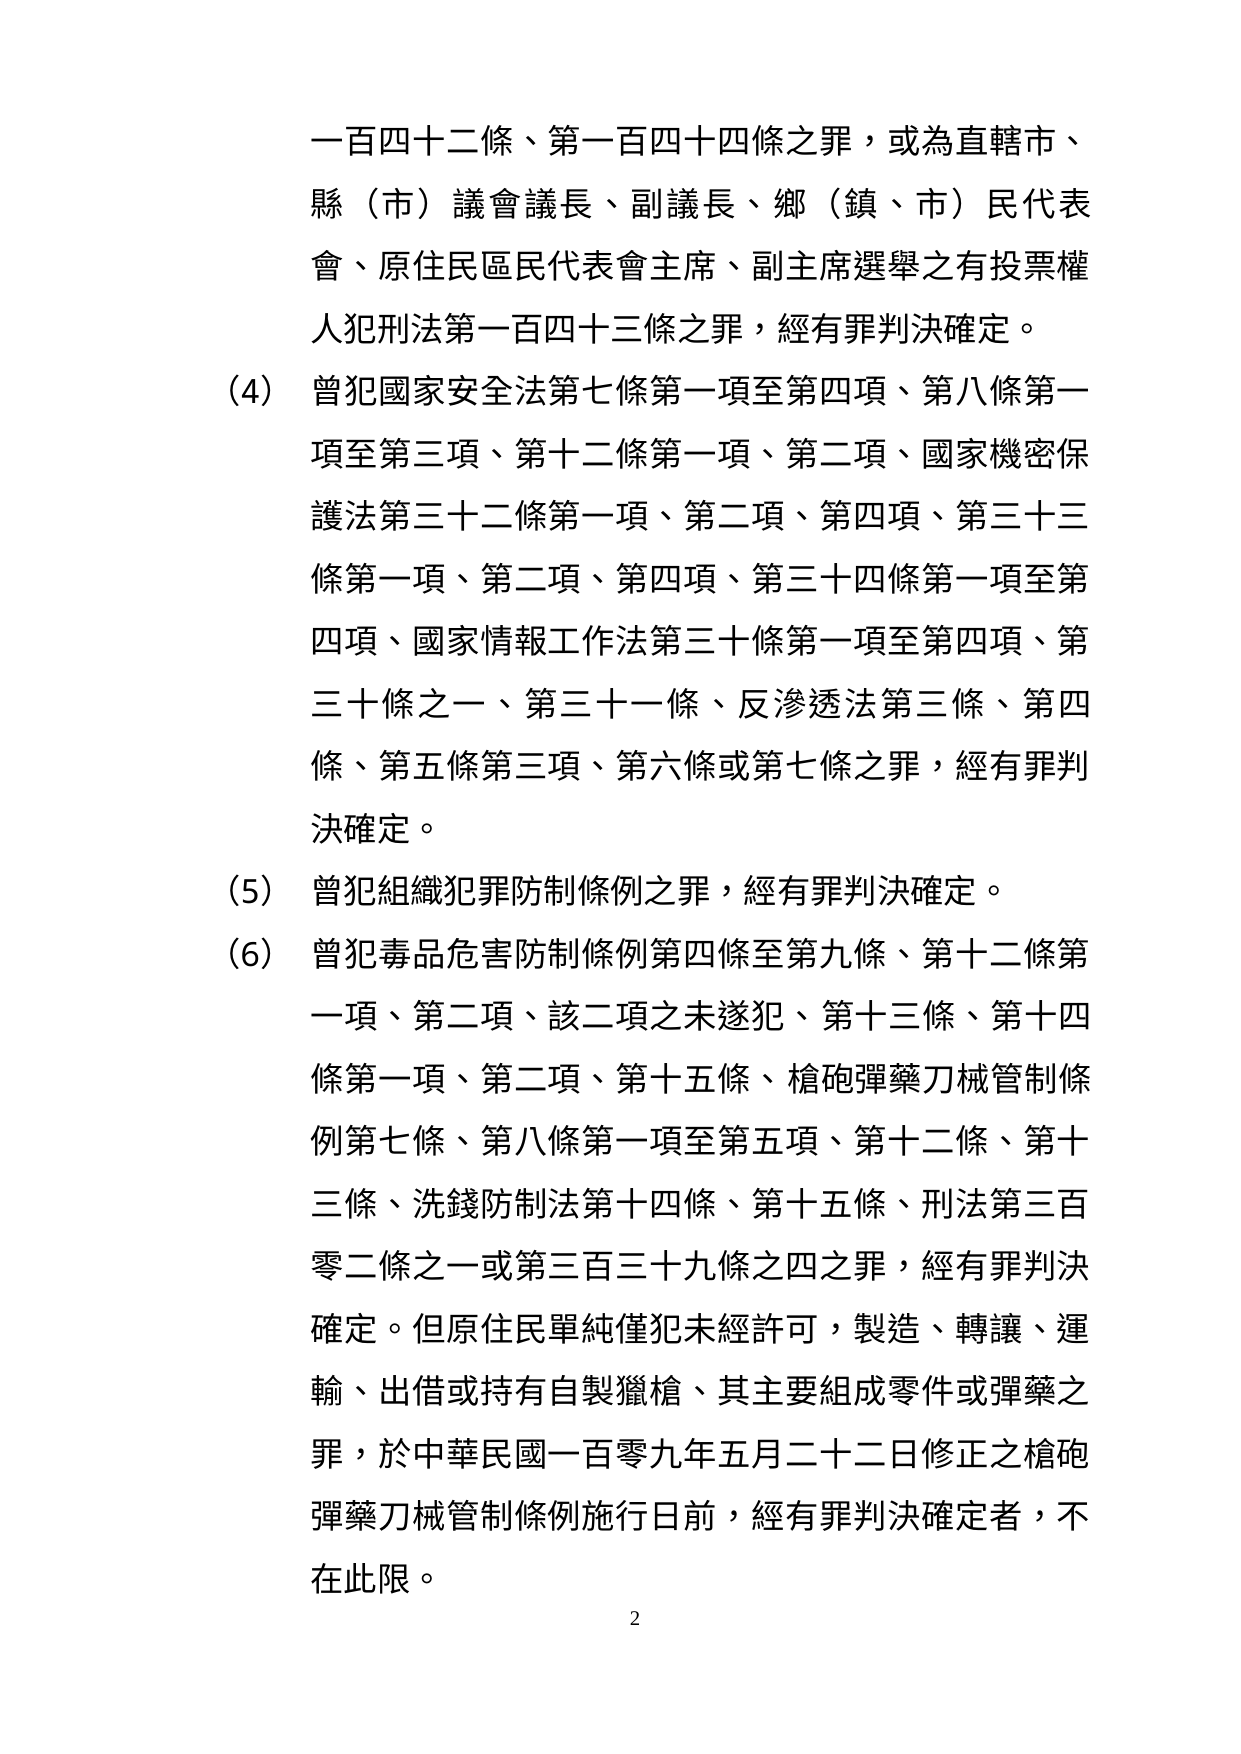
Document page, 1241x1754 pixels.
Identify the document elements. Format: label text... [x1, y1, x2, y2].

list 一百四十二條、第一百四十四條之罪，或為直轄市、縣（市）議會議長、副議長、鄉（鎮、市）民代表會、原住民區民代表會主席、副主席選舉之有投票權人犯刑法第一百四十三條之罪，經有罪判決確定。 [207, 97, 1092, 347]
list 曾犯組織犯罪防制條例之罪，經有罪判決確定。 [207, 847, 1092, 910]
list 曾犯國家安全法第七條第一項至第四項、第八條第一項至第三項、第十二條第一項、第二項、國家機密保護法第三十二條第一項、第二項、第四項、第三十三條第一項、第二項、第四項、第三十四條第一項至第四項、國家情報工作法第三十條第一項至第四項、第三十條之一、第三十一條、反滲透法第三條、第四條、第五條第三項、第六條或第七條之罪，經有罪判決確定。 [207, 347, 1092, 847]
list 曾犯毒品危害防制條例第四條至第九條、第十二條第一項、第二項、該二項之未遂犯、第十三條、第十四條第一項、第二項、第十五條、槍砲彈藥刀械管制條例第七條、第八條第一項至第五項、第十二條、第十三條、洗錢防制法第十四條、第十五條、刑法第三百零二條之一或第三百三十九條之四之罪，經有罪判決確定。但原住民單純僅犯未經許可，製造、轉讓、運輸、出借或持有自製獵槍、其主要組成零件或彈藥之罪，於中華民國一百零九年五月二十二日修正之槍砲彈藥刀械管制條例施行日前，經有罪判決確定者，不在此限。 [207, 910, 1092, 1597]
